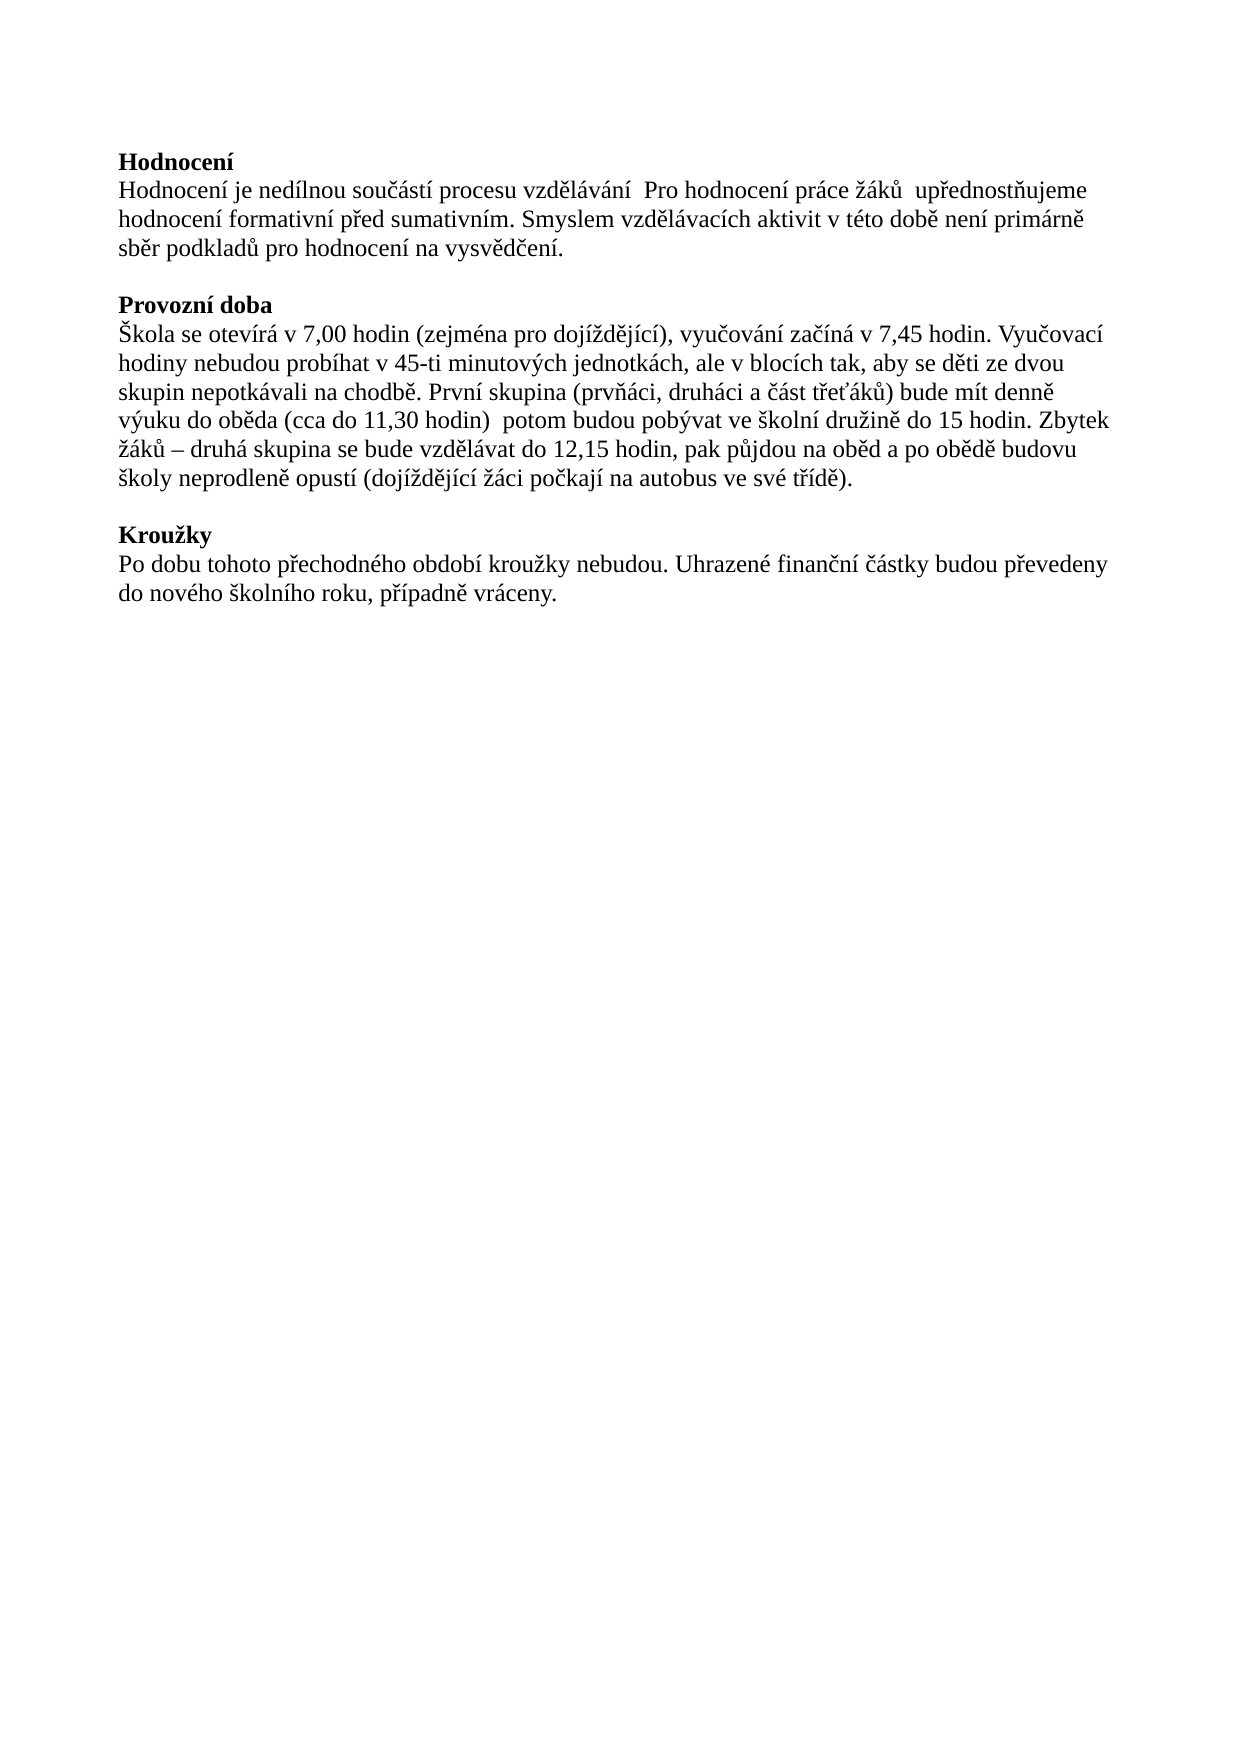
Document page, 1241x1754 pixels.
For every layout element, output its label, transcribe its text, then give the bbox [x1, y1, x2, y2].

text Provozní doba [118, 291, 1122, 319]
text Škola se otevírá v 7,00 hodin (zejména pro dojíždějící), vyučování začíná v 7,45 hodin. Vyučovací hodiny nebudou probíhat v 45-ti minutových jednotkách, ale v blocích tak, aby se děti ze dvou skupin nepotkávali na chodbě. První skupina (prvňáci, druháci a část třeťáků) bude mít denně výuku do oběda (cca do 11,30 hodin) potom budou pobývat ve školní družině do 15 hodin. Zbytek žáků – druhá skupina se bude vzdělávat do 12,15 hodin, pak půjdou na oběd a po obědě budovu školy neprodleně opustí (dojíždějící žáci počkají na autobus ve své třídě). [118, 319, 1122, 492]
text Hodnocení je nedílnou součástí procesu vzdělávání Pro hodnocení práce žáků upřednostňujeme hodnocení formativní před sumativním. Smyslem vzdělávacích aktivit v této době není primárně sběr podkladů pro hodnocení na vysvědčení. [118, 176, 1122, 262]
text Hodnocení [118, 147, 1122, 176]
text Kroužky [118, 521, 1122, 549]
text Po dobu tohoto přechodného období kroužky nebudou. Uhrazené finanční částky budou převedeny do nového školního roku, případně vráceny. [118, 549, 1122, 607]
